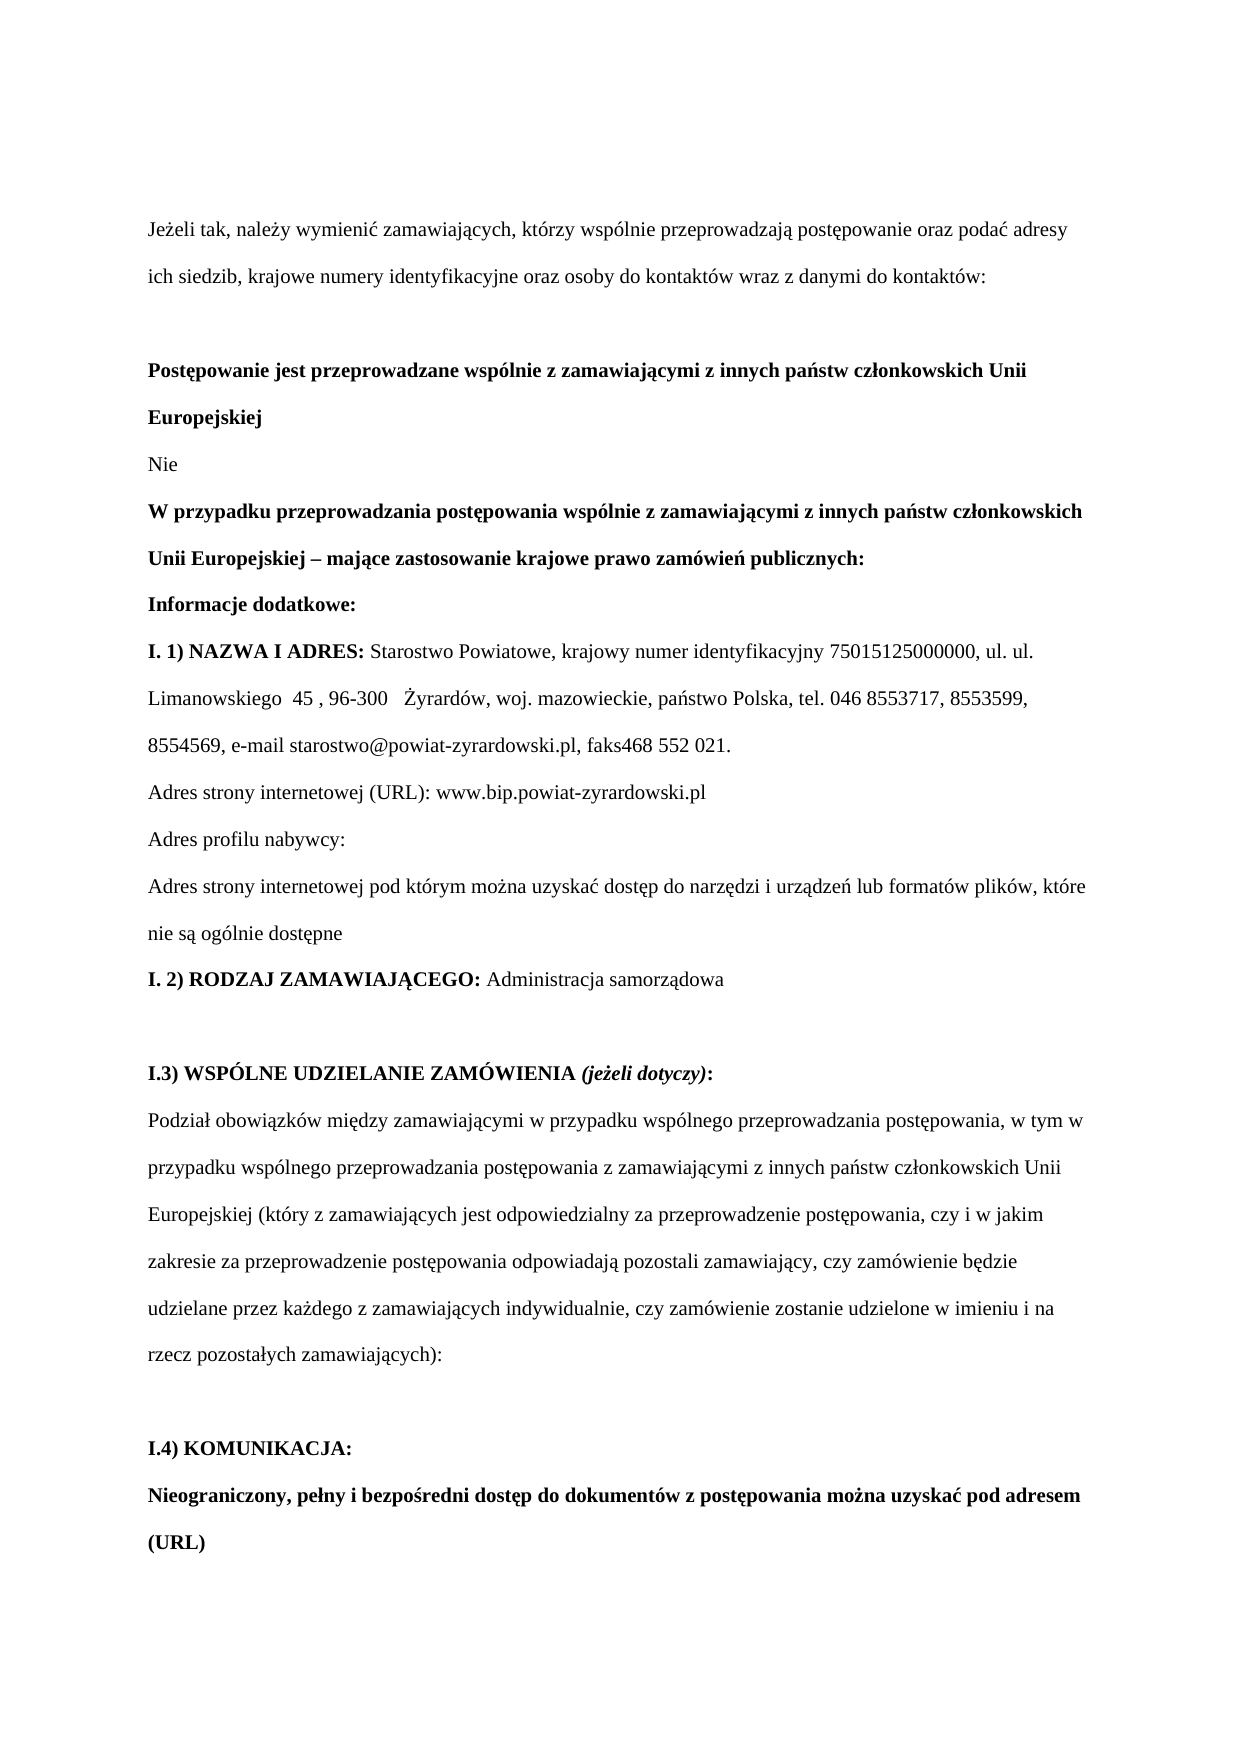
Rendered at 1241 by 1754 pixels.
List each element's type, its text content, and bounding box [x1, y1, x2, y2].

text I. 2) RODZAJ ZAMAWIAJĄCEGO: Administracja samorządowa [148, 944, 1093, 1038]
text I. 1) NAZWA I ADRES: Starostwo Powiatowe, krajowy numer identyfikacyjny 75015125000000, ul. ul. Limanowskiego 45 , 96-300 Żyrardów, woj. mazowieckie, państwo Polska, tel. 046 8553717, 8553599, 8554569, e-mail starostwo@powiat-zyrardowski.pl, faks468 552 021. Adres strony internetowej (URL): www.bip.powiat-zyrardowski.pl Adres profilu nabywcy: Adres strony internetowej pod którym można uzyskać dostęp do narzędzi i urządzeń lub formatów plików, które nie są ogólnie dostępne [148, 616, 1093, 944]
text Jeżeli tak, należy wymienić zamawiających, którzy wspólnie przeprowadzają postępowanie oraz podać adresy ich siedzib, krajowe numery identyfikacyjne oraz osoby do kontaktów wraz z danymi do kontaktów: Postępowanie jest przeprowadzane wspólnie z zamawiającymi z innych państw członkowskich Unii Europejskiej [148, 148, 1093, 429]
text W przypadku przeprowadzania postępowania wspólnie z zamawiającymi z innych państw członkowskich Unii Europejskiej – mające zastosowanie krajowe prawo zamówień publicznych: Informacje dodatkowe: [148, 476, 1093, 616]
text I.4) KOMUNIKACJA: Nieograniczony, pełny i bezpośredni dostęp do dokumentów z postępowania można uzyskać pod adresem (URL) [148, 1413, 1093, 1554]
text Nie [148, 429, 1093, 476]
text I.3) WSPÓLNE UDZIELANIE ZAMÓWIENIA (jeżeli dotyczy): [148, 1038, 1093, 1085]
text Podział obowiązków między zamawiającymi w przypadku wspólnego przeprowadzania postępowania, w tym w przypadku wspólnego przeprowadzania postępowania z zamawiającymi z innych państw członkowskich Unii Europejskiej (który z zamawiających jest odpowiedzialny za przeprowadzenie postępowania, czy i w jakim zakresie za przeprowadzenie postępowania odpowiadają pozostali zamawiający, czy zamówienie będzie udzielane przez każdego z zamawiających indywidualnie, czy zamówienie zostanie udzielone w imieniu i na rzecz pozostałych zamawiających): [148, 1085, 1093, 1413]
